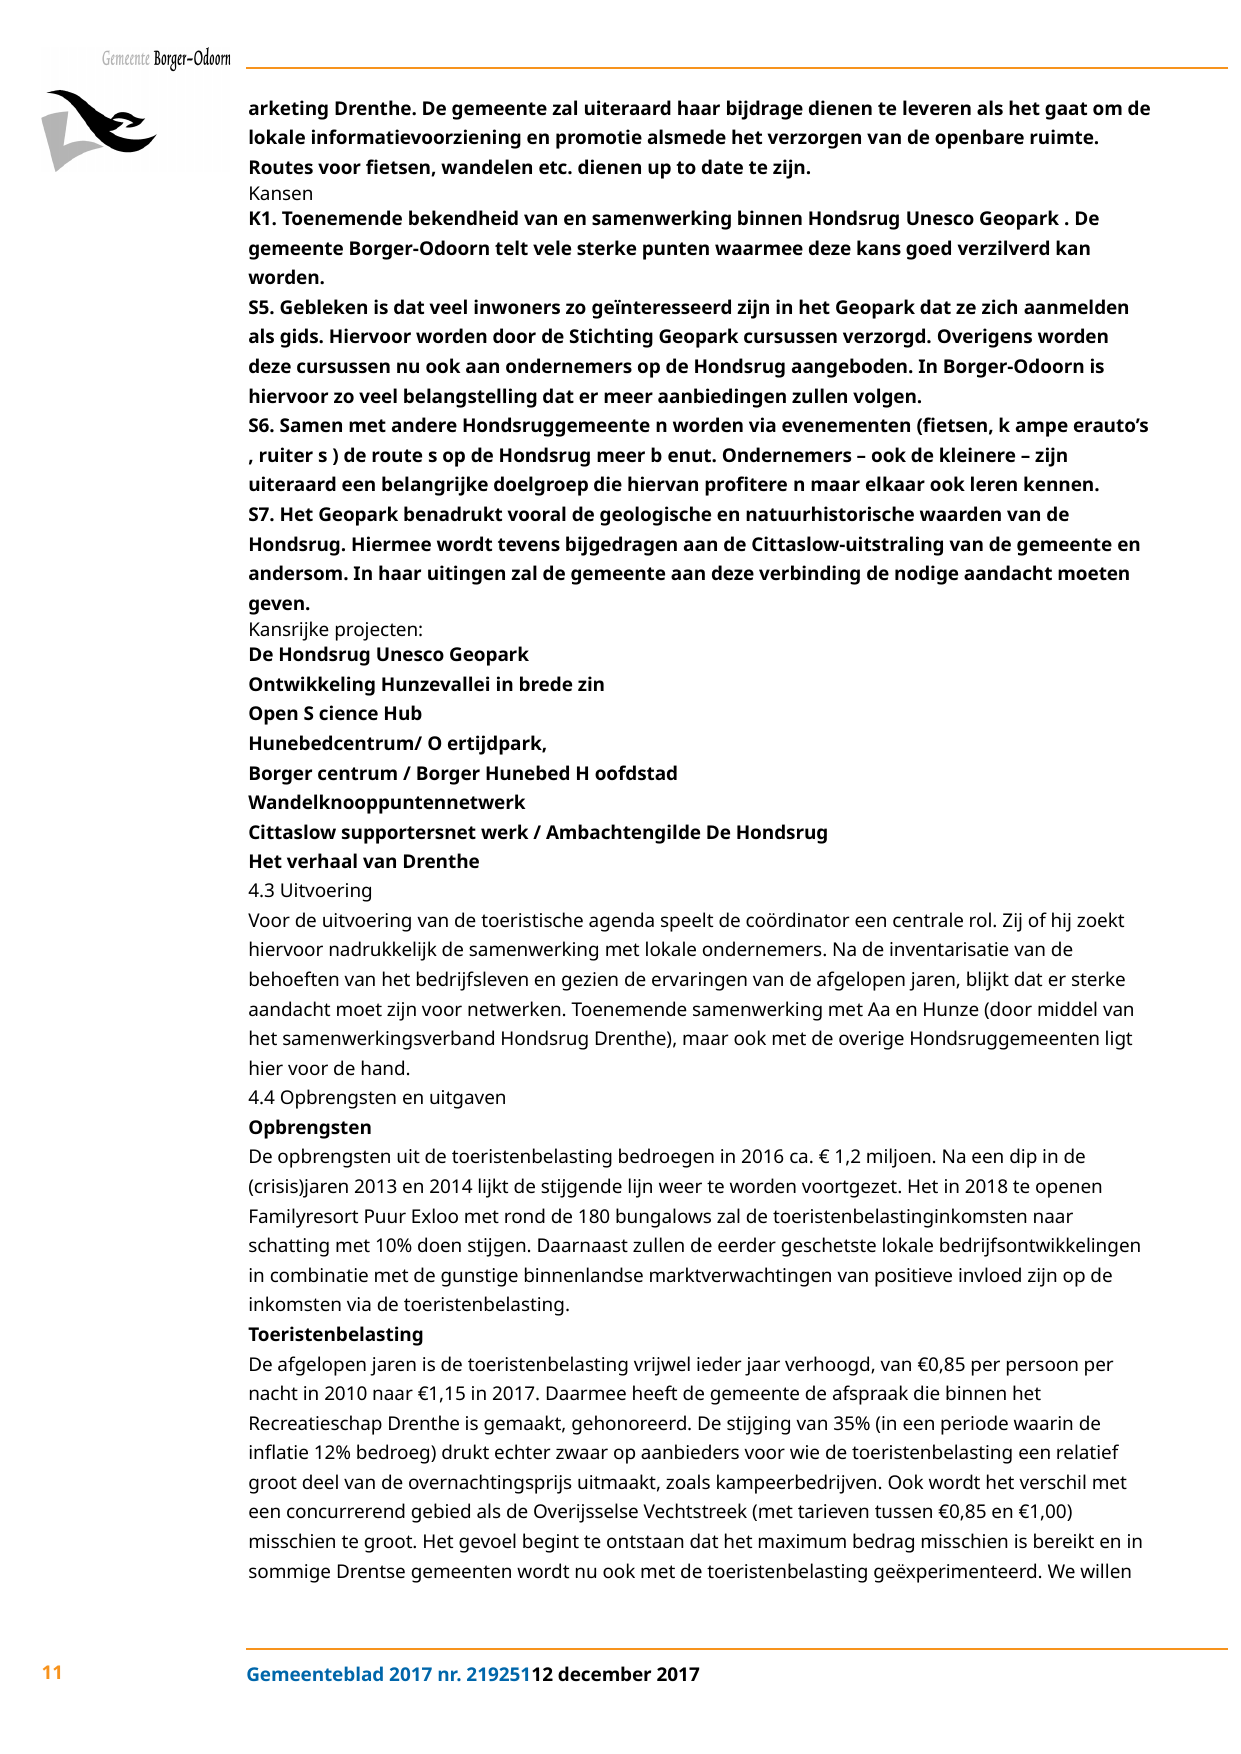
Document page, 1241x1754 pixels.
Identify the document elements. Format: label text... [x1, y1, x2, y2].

text De afgelopen jaren is de toeristenbelasting vrijwel ieder jaar verhoogd, van €0,85 per persoon per nacht in 2010 naar €1,15 in 2017. Daarmee heeft de gemeente de afspraak die binnen het Recreatieschap Drenthe is gemaakt, gehonoreerd. De stijging van 35% (in een periode waarin de inflatie 12% bedroeg) drukt echter zwaar op aanbieders voor wie de toeristenbelasting een relatief groot deel van de overnachtingsprijs uitmaakt, zoals kampeerbedrijven. Ook wordt het verschil met een concurrerend gebied als de Overijsselse Vechtstreek (met tarieven tussen €0,85 en €1,00) misschien te groot. Het gevoel begint te ontstaan dat het maximum bedrag misschien is bereikt en in sommige Drentse gemeenten wordt nu ook met de toeristenbelasting geëxperimenteerd. We willen [248, 1351, 1152, 1584]
text Voor de uitvoering van de toeristische agenda speelt de coördinator een centrale rol. Zij of hij zoekt hiervoor nadrukkelijk de samenwerking met lokale ondernemers. Na de inventarisatie van de behoeften van het bedrijfsleven en gezien de ervaringen van de afgelopen jaren, blijkt dat er sterke aandacht moet zijn voor netwerken. Toenemende samenwerking met Aa en Hunze (door middel van het samenwerkingsverband Hondsrug Drenthe), maar ook met de overige Hondsruggemeenten ligt hier voor de hand. [248, 907, 1152, 1081]
text Opbrengsten [248, 1114, 1152, 1140]
text Toeristenbelasting [248, 1321, 1152, 1347]
text 4.3 Uitvoering [248, 877, 1152, 903]
table_cell Kansen [248, 180, 1152, 205]
table_cell K1. Toenemende bekendheid van en samenwerking binnen Hondsrug Unesco Geopark . De gemeente Borger-Odoorn telt vele sterke punten waarmee deze kans goed verzilverd kan worden. S5. Gebleken is dat veel inwoners zo geïnteresseerd zijn in het Geopark dat ze zich aanmelden als gids. Hiervoor worden door de Stichting Geopark cursussen verzorgd. Overigens worden deze cursussen nu ook aan ondernemers op de Hondsrug aangeboden. In Borger-Odoorn is hiervoor zo veel belangstelling dat er meer aanbiedingen zullen volgen. S6. Samen met andere Hondsruggemeente n worden via evenementen (fietsen, k ampe erauto’s , ruiter s ) de route s op de Hondsrug meer b enut. Ondernemers – ook de kleinere – zijn uiteraard een belangrijke doelgroep die hiervan profitere n maar elkaar ook leren kennen. S7. Het Geopark benadrukt vooral de geologische en natuurhistorische waarden van de Hondsrug. Hiermee wordt tevens bijgedragen aan de Cittaslow-uitstraling van de gemeente en andersom. In haar uitingen zal de gemeente aan deze verbinding de nodige aandacht moeten geven. [248, 205, 1152, 616]
table_cell arketing Drenthe. De gemeente zal uiteraard haar bijdrage dienen te leveren als het gaat om de lokale informatievoorziening en promotie alsmede het verzorgen van de openbare ruimte. Routes voor fietsen, wandelen etc. dienen up to date te zijn. [248, 95, 1152, 180]
text De opbrengsten uit de toeristenbelasting bedroegen in 2016 ca. € 1,2 miljoen. Na een dip in de (crisis)jaren 2013 en 2014 lijkt de stijgende lijn weer te worden voortgezet. Het in 2018 te openen Familyresort Puur Exloo met rond de 180 bungalows zal de toeristenbelastinginkomsten naar schatting met 10% doen stijgen. Daarnaast zullen de eerder geschetste lokale bedrijfsontwikkelingen in combinatie met de gunstige binnenlandse marktverwachtingen van positieve invloed zijn op de inkomsten via de toeristenbelasting. [248, 1144, 1152, 1317]
table_cell Kansrijke projecten: [248, 616, 1152, 641]
picture [41, 47, 231, 172]
text 4.4 Opbrengsten en uitgaven [248, 1084, 1152, 1110]
table_cell De Hondsrug Unesco Geopark Ontwikkeling Hunzevallei in brede zin Open S cience Hub Hunebedcentrum/ O ertijdpark, Borger centrum / Borger Hunebed H oofdstad Wandelknooppuntennetwerk Cittaslow supportersnet werk / Ambachtengilde De Hondsrug Het verhaal van Drenthe [248, 641, 1152, 874]
